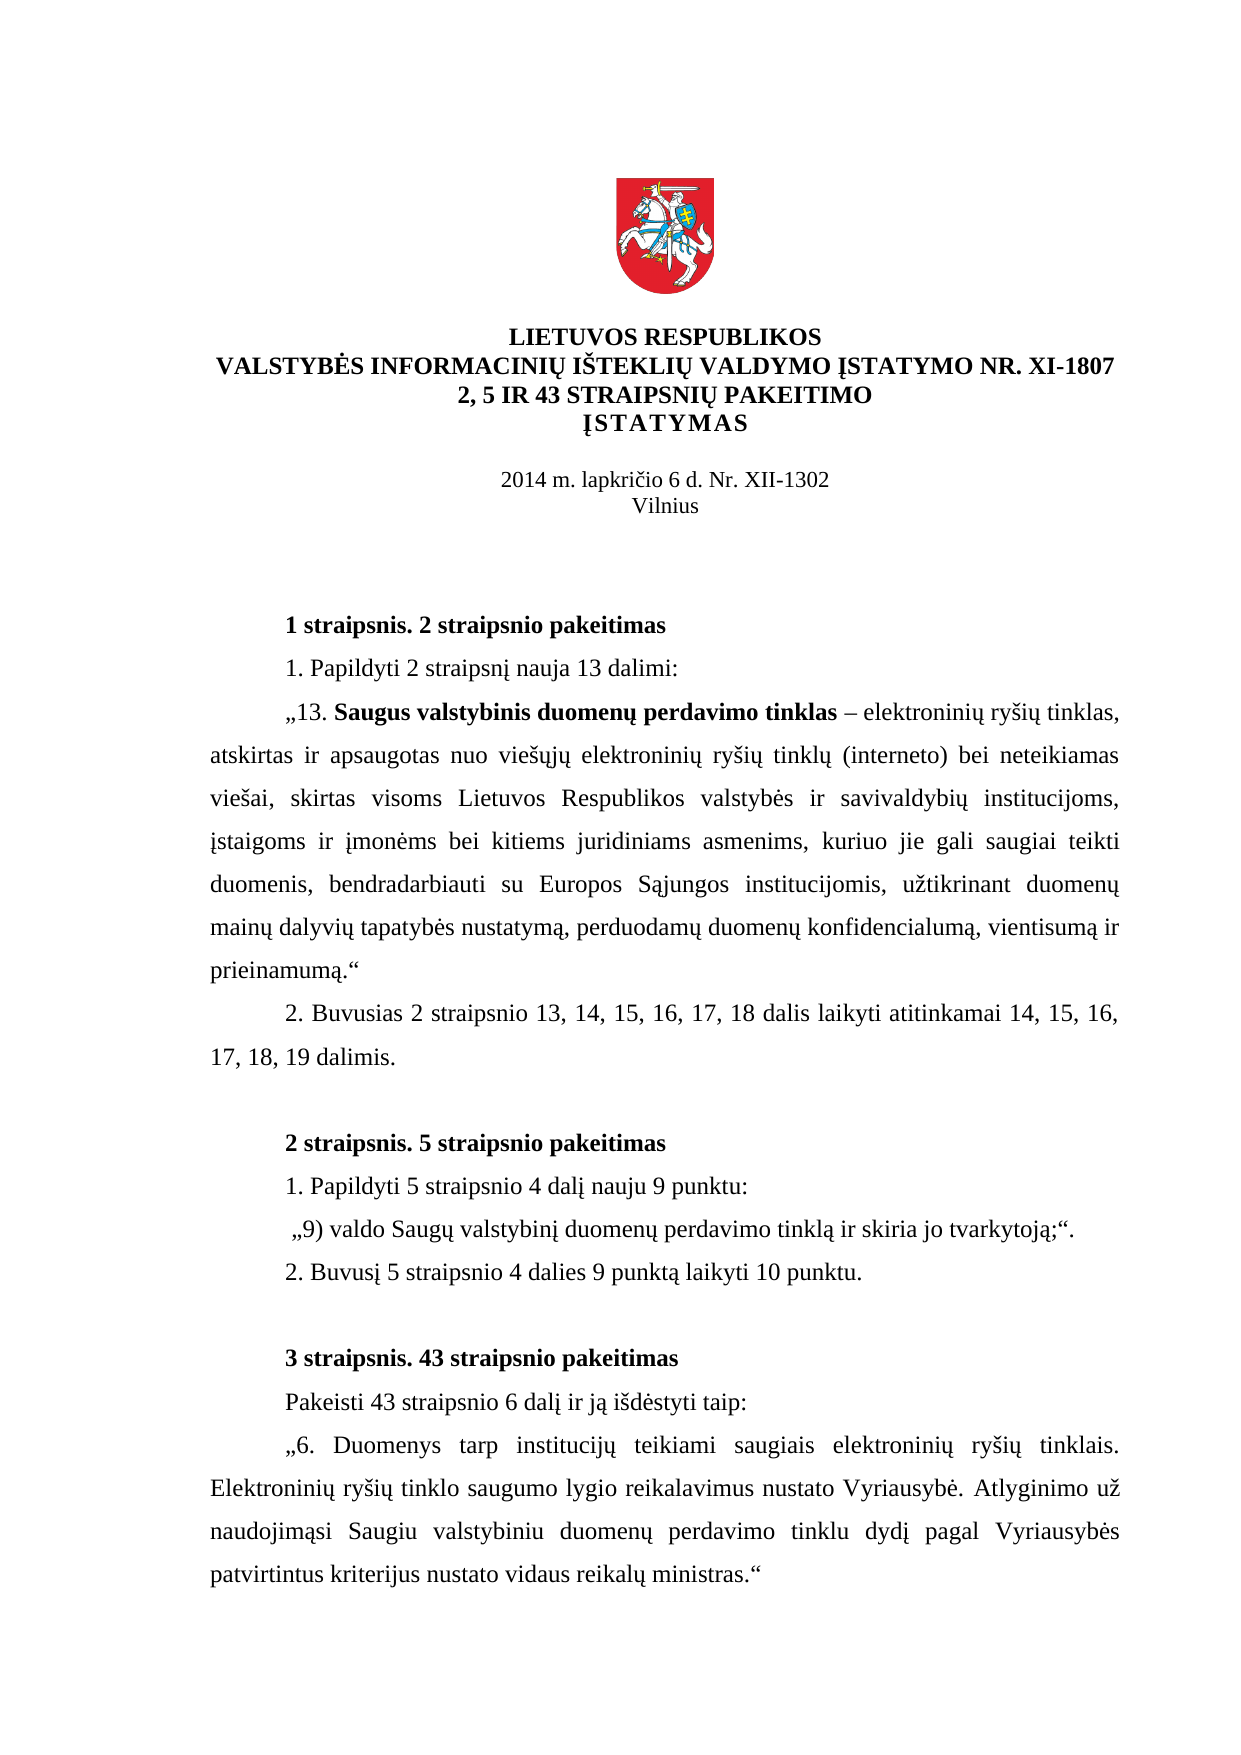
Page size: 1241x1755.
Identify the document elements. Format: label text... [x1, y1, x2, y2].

text 3 straipsnis. 43 straipsnio pakeitimas [210, 1343, 1120, 1372]
text 2 straipsnis. 5 straipsnio pakeitimas [210, 1128, 1120, 1157]
text 1 straipsnis. 2 straipsnio pakeitimas [210, 610, 1120, 639]
text „13. Saugus valstybinis duomenų perdavimo tinklas – elektroninių ryšių tinklas, atskirtas ir apsaugotas nuo viešųjų elektroninių ryšių tinklų (interneto) bei neteikiamas viešai, skirtas visoms Lietuvos Respublikos valstybės ir savivaldybių institucijoms, įstaigoms ir įmonėms bei kitiems juridiniams asmenims, kuriuo jie gali saugiai teikti duomenis, bendradarbiauti su Europos Sąjungos institucijomis, užtikrinant duomenų mainų dalyvių tapatybės nustatymą, perduodamų duomenų konfidencialumą, vientisumą ir prieinamumą.“ [210, 697, 1120, 984]
text 1. Papildyti 2 straipsnį nauja 13 dalimi: [210, 653, 1120, 682]
text 2. Buvusias 2 straipsnio 13, 14, 15, 16, 17, 18 dalis laikyti atitinkamai 14, 15, 16, 17, 18, 19 dalimis. [210, 998, 1120, 1070]
text VALSTYBĖS INFORMACINIŲ IŠTEKLIŲ VALDYMO ĮSTATYMO NR. XI-1807 2, 5 IR 43 STRAIPSNIŲ PAKEITIMO [210, 351, 1120, 408]
text „6. Duomenys tarp institucijų teikiami saugiais elektroninių ryšių tinklais. Elektroninių ryšių tinklo saugumo lygio reikalavimus nustato Vyriausybė. Atlyginimo už naudojimąsi Saugiu valstybiniu duomenų perdavimo tinklu dydį pagal Vyriausybės patvirtintus kriterijus nustato vidaus reikalų ministras.“ [210, 1430, 1120, 1588]
text 1. Papildyti 5 straipsnio 4 dalį nauju 9 punktu: [210, 1171, 1120, 1200]
text 2. Buvusį 5 straipsnio 4 dalies 9 punktą laikyti 10 punktu. [210, 1257, 1120, 1286]
text „9) valdo Saugų valstybinį duomenų perdavimo tinklą ir skiria jo tvarkytoją;“. [210, 1214, 1120, 1243]
text LIETUVOS RESPUBLIKOS [210, 322, 1120, 351]
text 2014 m. lapkričio 6 d. Nr. XII-1302 Vilnius [210, 466, 1120, 519]
text ĮSTATYMAS [210, 408, 1120, 437]
text Pakeisti 43 straipsnio 6 dalį ir ją išdėstyti taip: [210, 1387, 1120, 1415]
